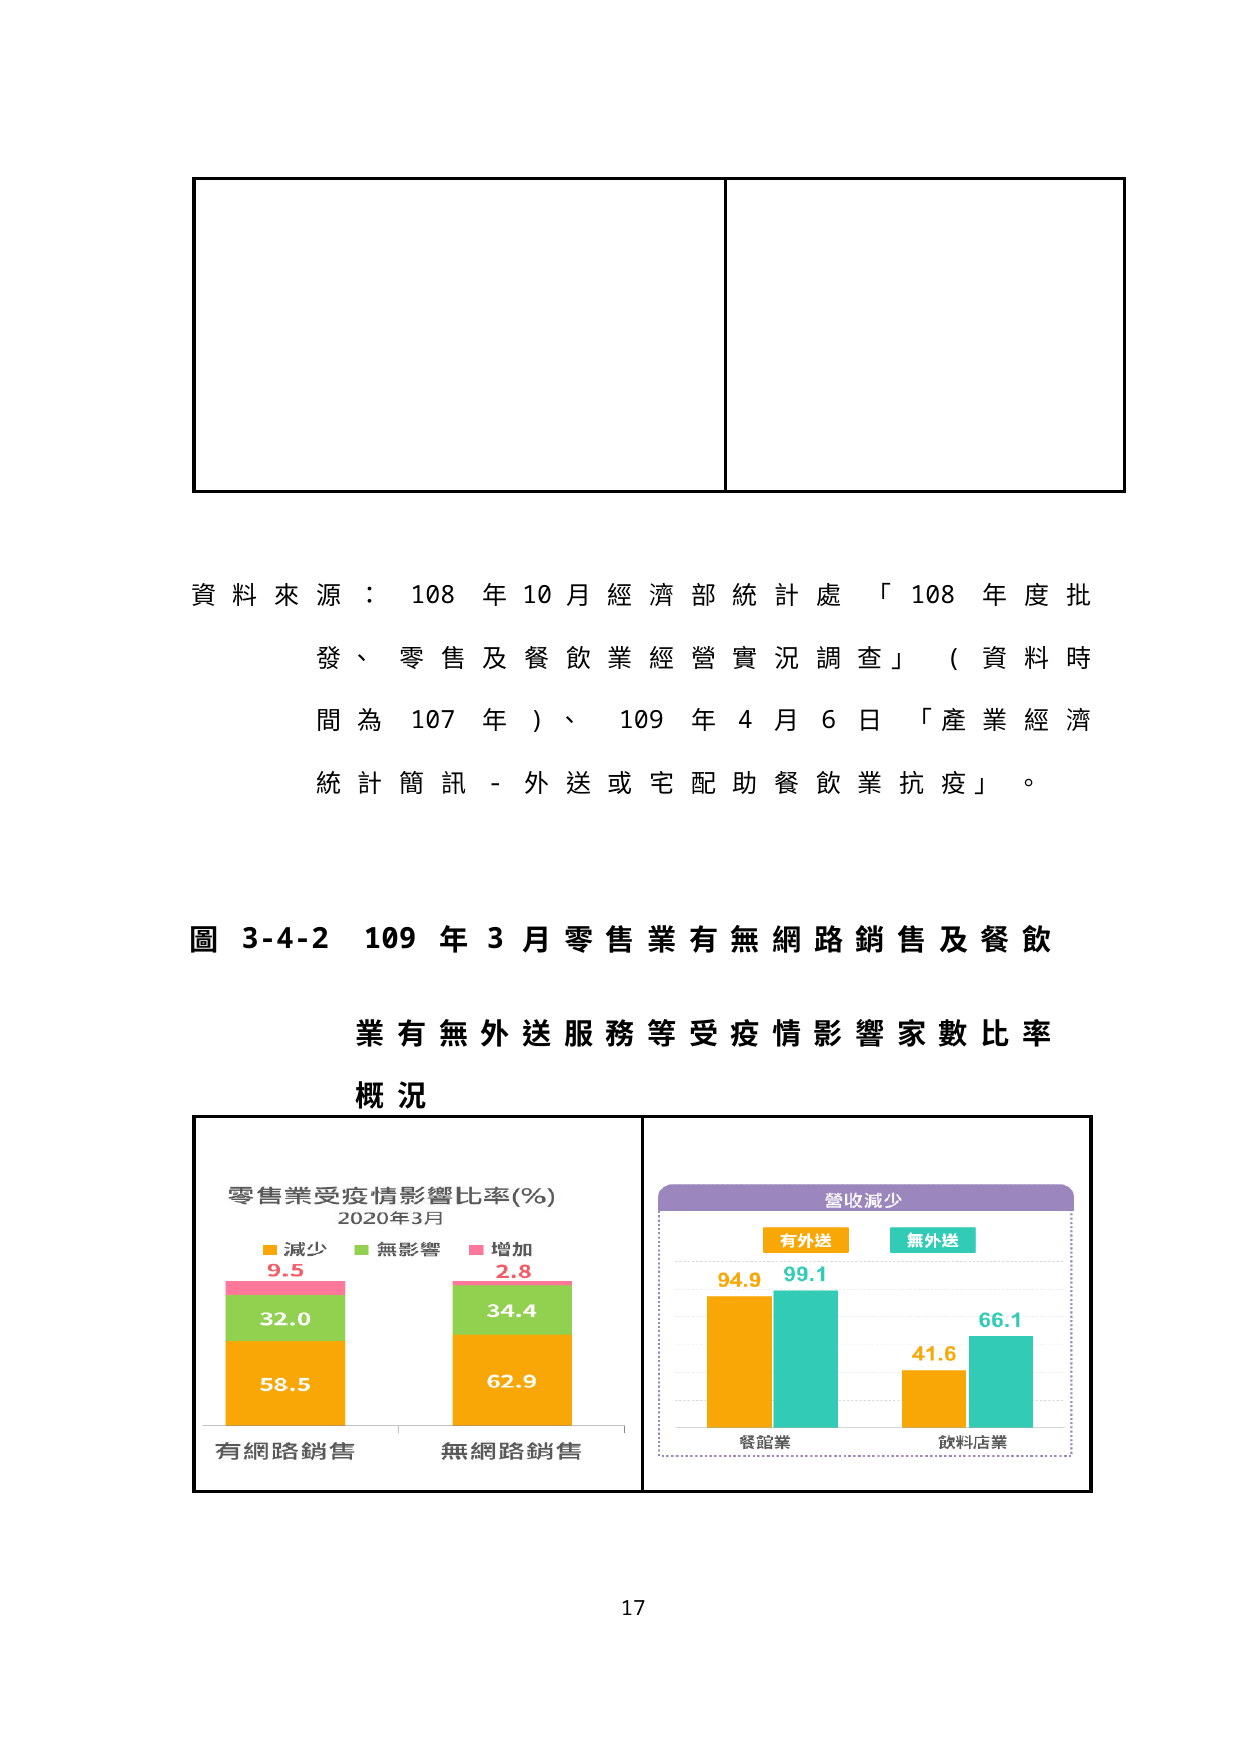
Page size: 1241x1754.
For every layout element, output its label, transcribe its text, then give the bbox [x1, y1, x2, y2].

text 資料來源：108年10月經濟部統計處「108年度批發、零售及餐飲業經營實況調查」(資料時間為107年)、109年4月6日「產業經濟統計簡訊-外送或宅配助餐飲業抗疫」。 [183, 552, 1102, 802]
table_header [644, 1118, 1089, 1490]
table_header [196, 180, 724, 490]
text 圖3-4-2 109年3月零售業有無網路銷售及餐飲業有無外送服務等受疫情影響家數比率概況 [183, 865, 1072, 1115]
table_header [196, 1118, 641, 1490]
table_header [727, 180, 1123, 490]
